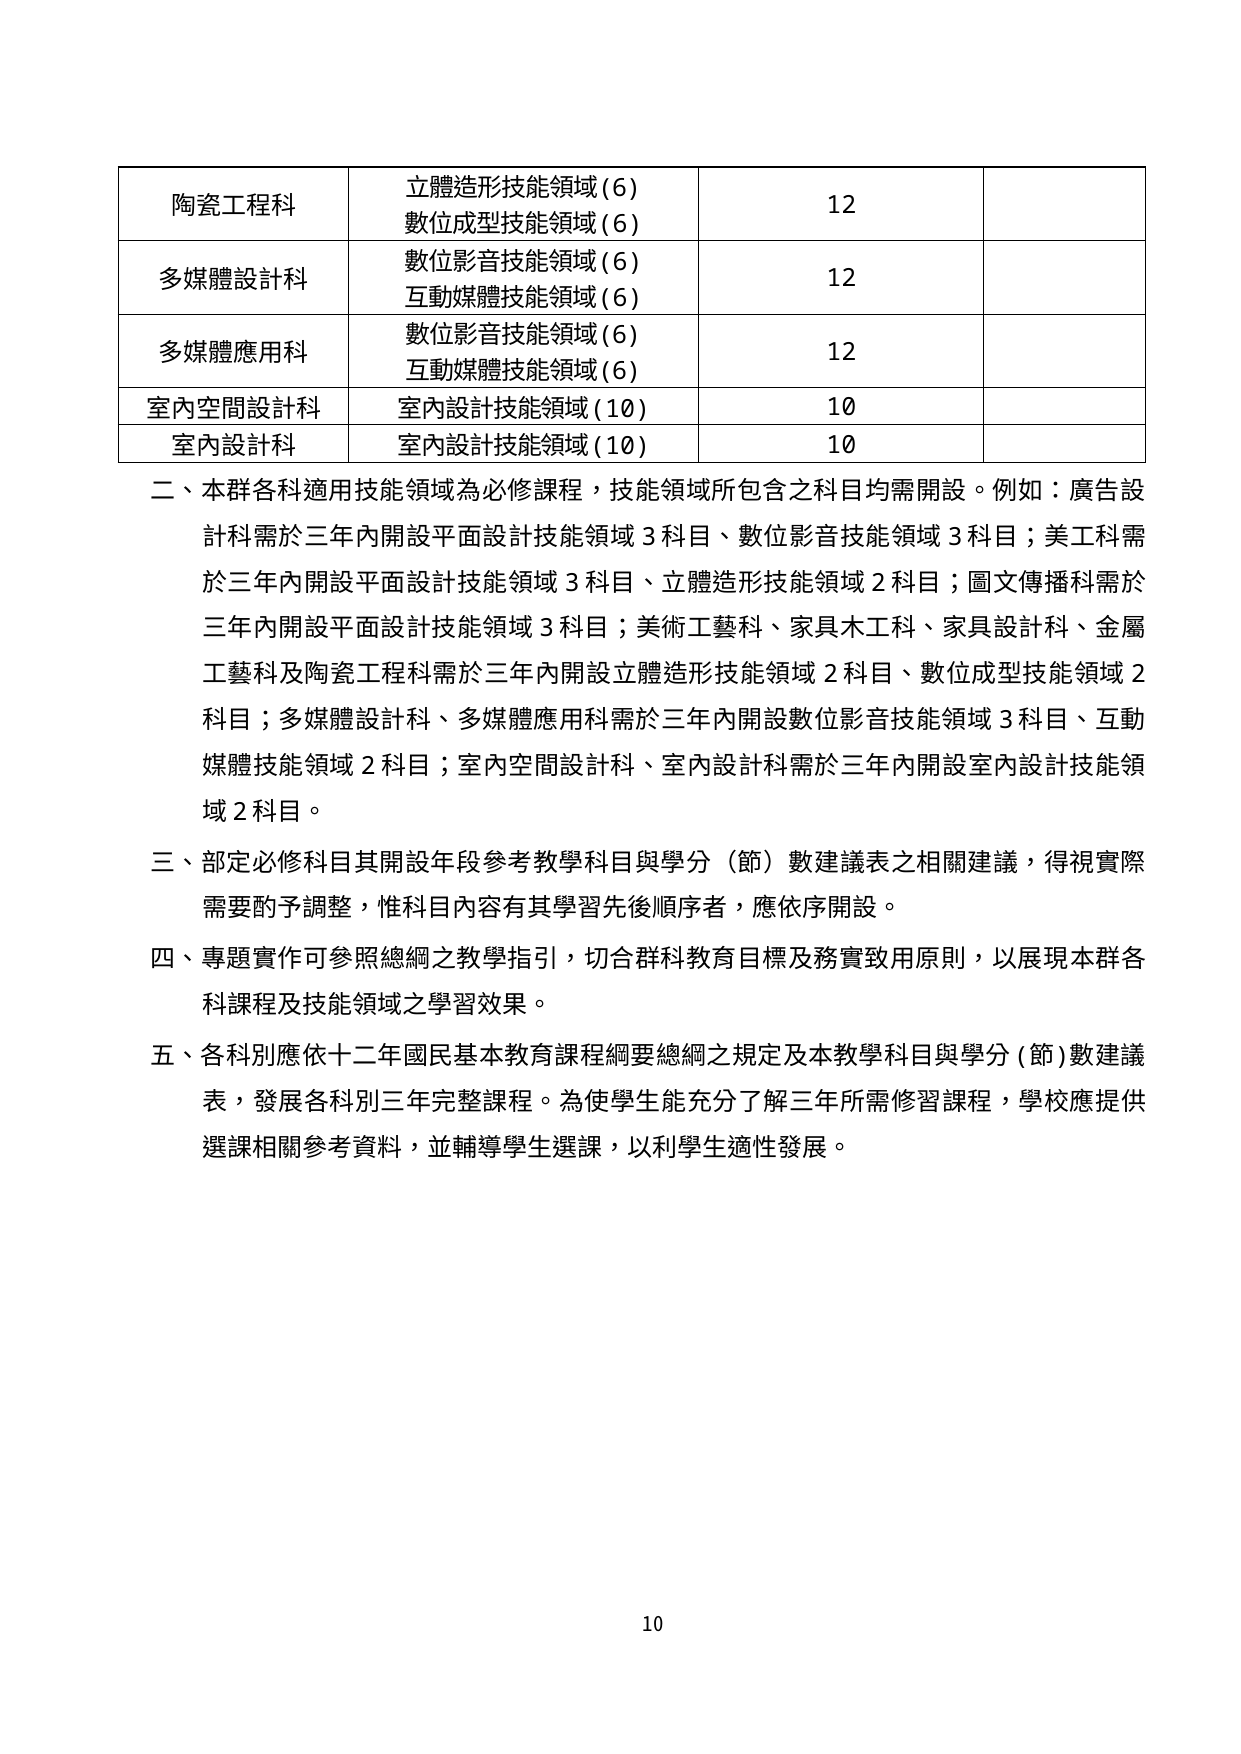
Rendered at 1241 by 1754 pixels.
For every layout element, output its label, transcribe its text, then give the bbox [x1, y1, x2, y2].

table_cell 12 [699, 168, 983, 240]
table_cell 10 [699, 388, 983, 424]
table_cell 數位影音技能領域(6) 互動媒體技能領域(6) [349, 315, 698, 387]
table_cell [984, 388, 1145, 424]
table_cell 12 [699, 315, 983, 387]
table_cell 10 [699, 425, 983, 462]
table_cell 12 [699, 241, 983, 313]
text 五、各科別應依十二年國民基本教育課程綱要總綱之規定及本教學科目與學分(節)數建議表，發展各科別三年完整課程。為使學生能充分了解三年所需修習課程，學校應提供選課相關參考資料，並輔導學生選課，以利學生適性發展。 [150, 1028, 1146, 1165]
text 三、部定必修科目其開設年段參考教學科目與學分（節）數建議表之相關建議，得視實際需要酌予調整，惟科目內容有其學習先後順序者，應依序開設。 [150, 834, 1146, 926]
table_cell 多媒體設計科 [119, 241, 348, 313]
table_cell 數位影音技能領域(6) 互動媒體技能領域(6) [349, 241, 698, 313]
text 二、本群各科適用技能領域為必修課程，技能領域所包含之科目均需開設。例如：廣告設計科需於三年內開設平面設計技能領域3科目、數位影音技能領域3科目；美工科需於三年內開設平面設計技能領域3科目、立體造形技能領域2科目；圖文傳播科需於三年內開設平面設計技能領域3科目；美術工藝科、家具木工科、家具設計科、金屬工藝科及陶瓷工程科需於三年內開設立體造形技能領域2科目、數位成型技能領域2科目；多媒體設計科、多媒體應用科需於三年內開設數位影音技能領域3科目、互動媒體技能領域2科目；室內空間設計科、室內設計科需於三年內開設室內設計技能領域2科目。 [150, 463, 1146, 829]
table_cell [984, 241, 1145, 313]
table_cell 室內設計技能領域(10) [349, 425, 698, 462]
table_cell [984, 315, 1145, 387]
table_cell 室內設計技能領域(10) [349, 388, 698, 424]
table_cell 室內設計科 [119, 425, 348, 462]
text 四、專題實作可參照總綱之教學指引，切合群科教育目標及務實致用原則，以展現本群各科課程及技能領域之學習效果。 [150, 931, 1146, 1023]
table_cell [984, 168, 1145, 240]
table_cell 陶瓷工程科 [119, 168, 348, 240]
table_cell 立體造形技能領域(6) 數位成型技能領域(6) [349, 168, 698, 240]
table_cell [984, 425, 1145, 462]
table_cell 室內空間設計科 [119, 388, 348, 424]
table_cell 多媒體應用科 [119, 315, 348, 387]
